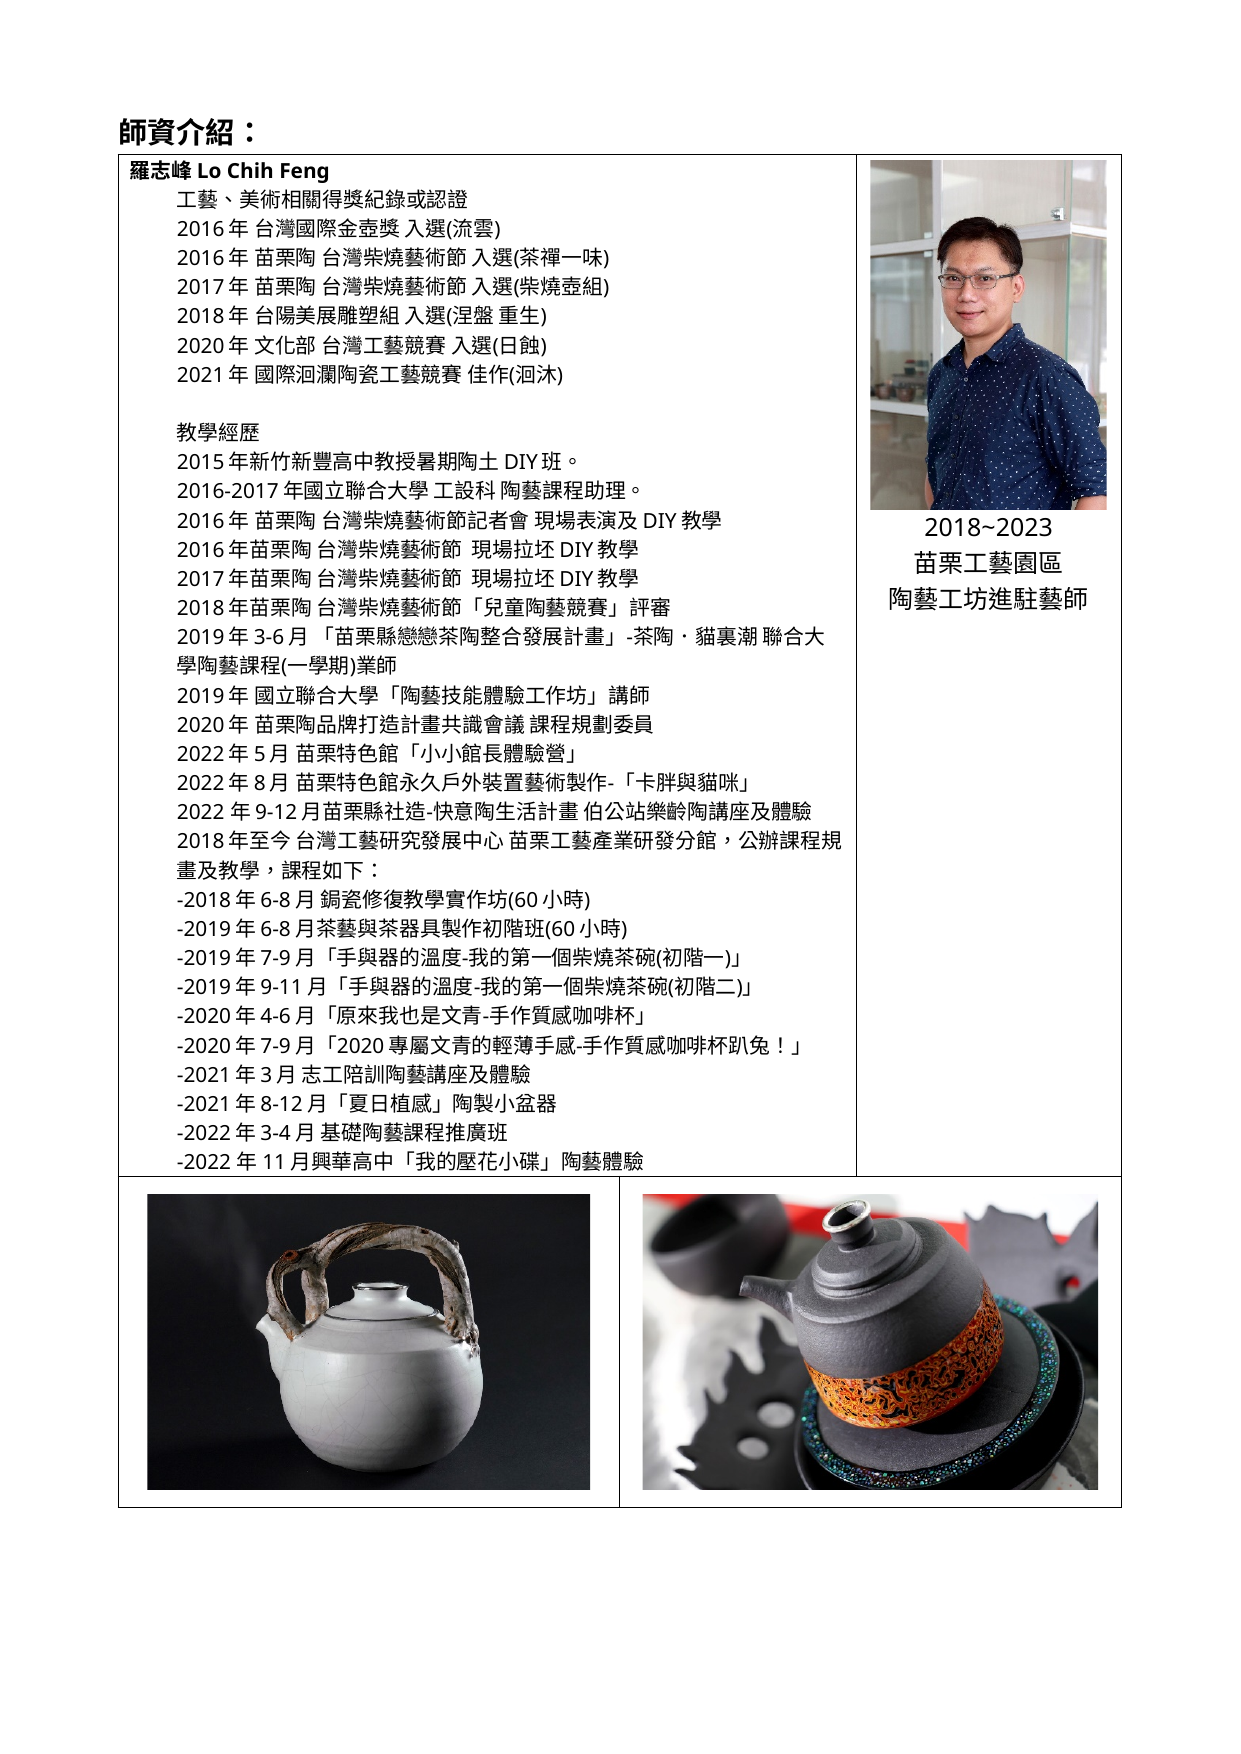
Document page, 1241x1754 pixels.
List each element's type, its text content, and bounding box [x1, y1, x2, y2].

table_cell [620, 1177, 1121, 1507]
table_header 羅志峰 Lo Chih Feng 工藝、美術相關得獎紀錄或認證 2016年 台灣國際金壺獎 入選(流雲) 2016年 苗栗陶 台灣柴燒藝術節 入選(茶禪一味) 2017年 苗栗陶 台灣柴燒藝術節 入選(柴燒壺組) 2018年 台陽美展雕塑組 入選(涅盤 重生) 2020年 文化部 台灣工藝競賽 入選(日蝕) 2021年 國際洄瀾陶瓷工藝競賽 佳作(洄沐) 教學經歷 2015年新竹新豐高中教授暑期陶土DIY班。 2016-2017年國立聯合大學 工設科 陶藝課程助理。 2016年 苗栗陶 台灣柴燒藝術節記者會 現場表演及DIY教學 2016年苗栗陶 台灣柴燒藝術節 現場拉坯DIY教學 2017年苗栗陶 台灣柴燒藝術節 現場拉坯DIY教學 2018年苗栗陶 台灣柴燒藝術節「兒童陶藝競賽」評審 2019年3-6月 「苗栗縣戀戀茶陶整合發展計畫」-茶陶．貓裏潮 聯合大學陶藝課程(一學期)業師 2019年 國立聯合大學「陶藝技能體驗工作坊」講師 2020年 苗栗陶品牌打造計畫共識會議 課程規劃委員 2022年5月 苗栗特色館「小小館長體驗營」 2022年8月 苗栗特色館永久戶外裝置藝術製作-「卡胖與貓咪」 2022 年9-12月苗栗縣社造-快意陶生活計畫 伯公站樂齡陶講座及體驗 2018年至今 台灣工藝研究發展中心 苗栗工藝產業研發分館，公辦課程規畫及教學，課程如下： -2018年6-8月 鋦瓷修復教學實作坊(60小時) -2019年6-8月茶藝與茶器具製作初階班(60小時) -2019年7-9月「手與器的溫度-我的第一個柴燒茶碗(初階一)」 -2019年9-11月「手與器的溫度-我的第一個柴燒茶碗(初階二)」 -2020年4-6月「原來我也是文青-手作質感咖啡杯」 -2020年7-9月「2020專屬文青的輕薄手感-手作質感咖啡杯趴兔！」 -2021年3月 志工陪訓陶藝講座及體驗 -2021年8-12月「夏日植感」陶製小盆器 -2022年3-4月 基礎陶藝課程推廣班 -2022 年 11月興華高中「我的壓花小碟」陶藝體驗 [119, 155, 177, 1176]
text 師資介紹： [118, 104, 1122, 154]
table_cell [119, 1177, 619, 1507]
table_header 2018~2023 苗栗工藝園區 陶藝工坊進駐藝師 [857, 155, 1121, 1176]
